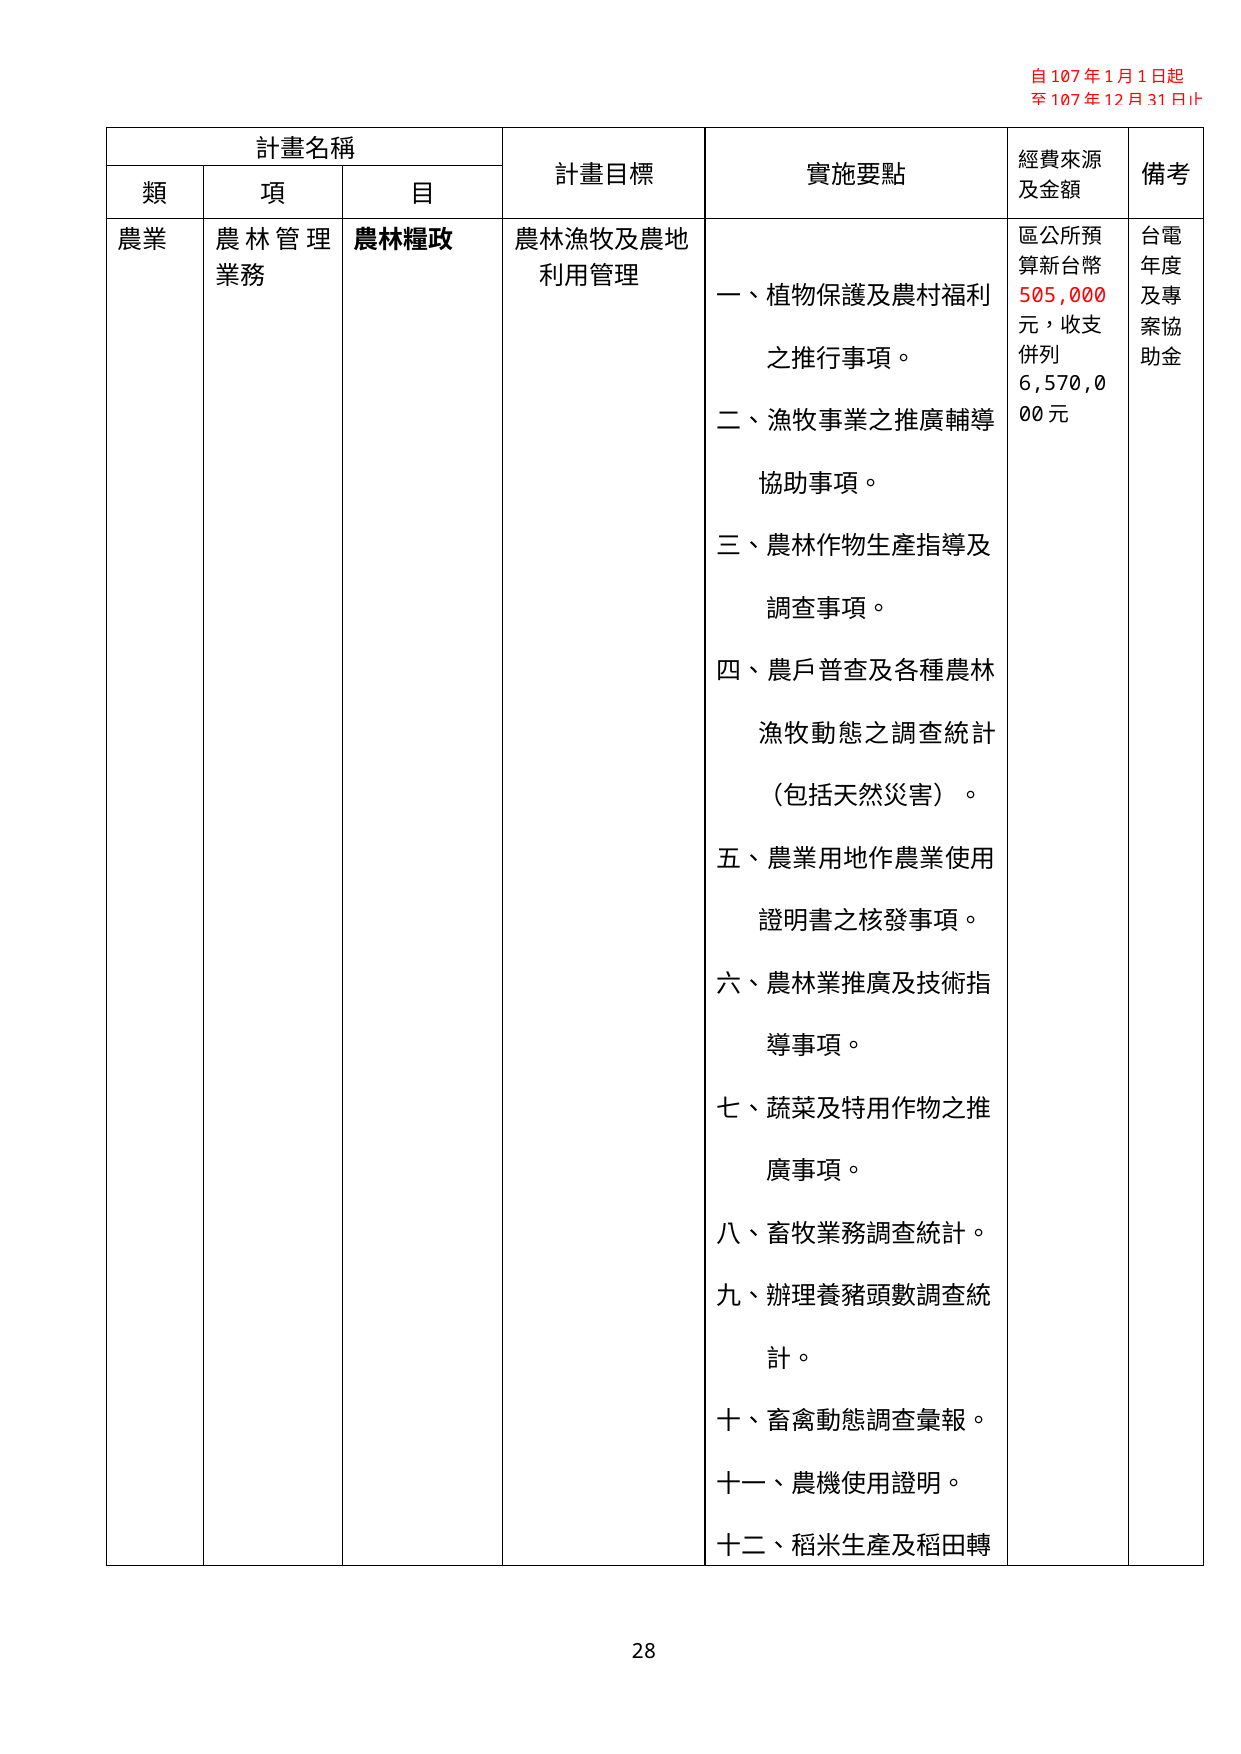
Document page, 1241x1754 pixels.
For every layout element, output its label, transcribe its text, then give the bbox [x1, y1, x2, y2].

table_header 備考 [1129, 128, 1203, 218]
table_header 計畫名稱 [1015, 56, 1240, 112]
table_cell 農林管理業務 [204, 219, 342, 1564]
table_cell 農林糧政 [343, 219, 502, 1564]
table_cell 台電年度及專案協助金 [1129, 219, 1203, 1564]
table_cell 農林漁牧及農地利用管理 [503, 219, 704, 1564]
table_cell 農業 [107, 219, 203, 1564]
table_header 實施要點 [706, 128, 1007, 218]
table_header 計畫名稱 [107, 128, 502, 164]
table_cell 區公所預算新台幣505,000元，收支併列6,570,000元 [1008, 219, 1128, 1564]
table_cell 目 [343, 166, 502, 218]
table_cell 類 [107, 166, 203, 218]
table_cell 一、植物保護及農村福利之推行事項。 二、漁牧事業之推廣輔導協助事項。 三、農林作物生產指導及調查事項。 四、農戶普查及各種農林漁牧動態之調查統計（包括天然災害）。 五、農業用地作農業使用證明書之核發事項。 六、農林業推廣及技術指導事項。 七、蔬菜及特用作物之推廣事項。 八、畜牧業務調查統計。 九、辦理養豬頭數調查統計。 十、畜禽動態調查彙報。 十一、農機使用證明。 十二、稻米生產及稻田轉 [706, 219, 1007, 1564]
table_header 計畫目標 [503, 128, 704, 218]
table_cell 項 [204, 166, 342, 218]
table_header 經費來源及金額 [1008, 128, 1128, 218]
